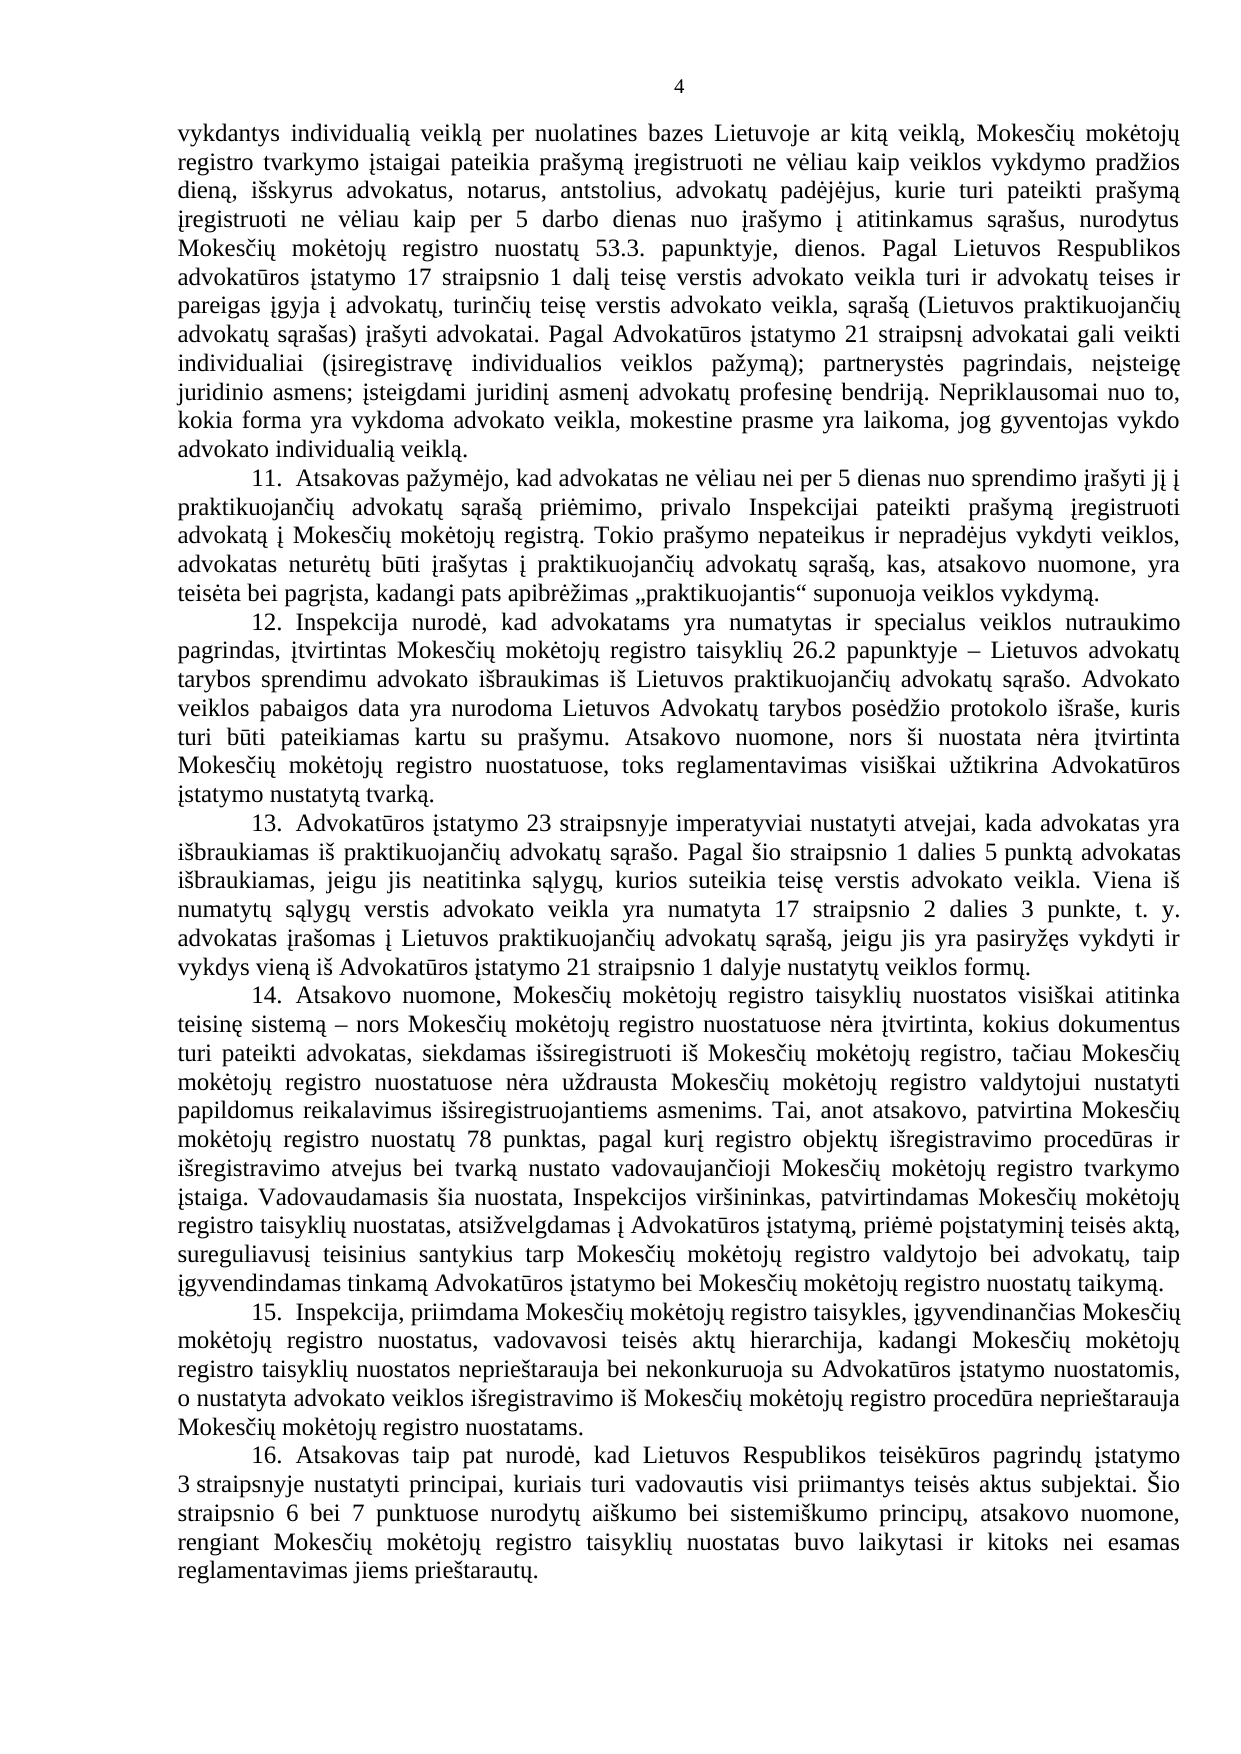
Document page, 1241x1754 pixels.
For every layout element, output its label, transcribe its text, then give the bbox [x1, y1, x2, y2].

text 12. Inspekcija nurodė, kad advokatams yra numatytas ir specialus veiklos nutraukimo pagrindas, įtvirtintas Mokesčių mokėtojų registro taisyklių 26.2 papunktyje – Lietuvos advokatų tarybos sprendimu advokato išbraukimas iš Lietuvos praktikuojančių advokatų sąrašo. Advokato veiklos pabaigos data yra nurodoma Lietuvos Advokatų tarybos posėdžio protokolo išraše, kuris turi būti pateikiamas kartu su prašymu. Atsakovo nuomone, nors ši nuostata nėra įtvirtinta Mokesčių mokėtojų registro nuostatuose, toks reglamentavimas visiškai užtikrina Advokatūros įstatymo nustatytą tvarką. [177, 607, 1181, 808]
text vykdantys individualią veiklą per nuolatines bazes Lietuvoje ar kitą veiklą, Mokesčių mokėtojų registro tvarkymo įstaigai pateikia prašymą įregistruoti ne vėliau kaip veiklos vykdymo pradžios dieną, išskyrus advokatus, notarus, antstolius, advokatų padėjėjus, kurie turi pateikti prašymą įregistruoti ne vėliau kaip per 5 darbo dienas nuo įrašymo į atitinkamus sąrašus, nurodytus Mokesčių mokėtojų registro nuostatų 53.3. papunktyje, dienos. Pagal Lietuvos Respublikos advokatūros įstatymo 17 straipsnio 1 dalį teisę verstis advokato veikla turi ir advokatų teises ir pareigas įgyja į advokatų, turinčių teisę verstis advokato veikla, sąrašą (Lietuvos praktikuojančių advokatų sąrašas) įrašyti advokatai. Pagal Advokatūros įstatymo 21 straipsnį advokatai gali veikti individualiai (įsiregistravę individualios veiklos pažymą); partnerystės pagrindais, neįsteigę juridinio asmens; įsteigdami juridinį asmenį advokatų profesinę bendriją. Nepriklausomai nuo to, kokia forma yra vykdoma advokato veikla, mokestine prasme yra laikoma, jog gyventojas vykdo advokato individualią veiklą. [177, 118, 1181, 463]
text 11. Atsakovas pažymėjo, kad advokatas ne vėliau nei per 5 dienas nuo sprendimo įrašyti jį į praktikuojančių advokatų sąrašą priėmimo, privalo Inspekcijai pateikti prašymą įregistruoti advokatą į Mokesčių mokėtojų registrą. Tokio prašymo nepateikus ir nepradėjus vykdyti veiklos, advokatas neturėtų būti įrašytas į praktikuojančių advokatų sąrašą, kas, atsakovo nuomone, yra teisėta bei pagrįsta, kadangi pats apibrėžimas „praktikuojantis“ suponuoja veiklos vykdymą. [177, 463, 1181, 607]
text 15. Inspekcija, priimdama Mokesčių mokėtojų registro taisykles, įgyvendinančias Mokesčių mokėtojų registro nuostatus, vadovavosi teisės aktų hierarchija, kadangi Mokesčių mokėtojų registro taisyklių nuostatos neprieštarauja bei nekonkuruoja su Advokatūros įstatymo nuostatomis, o nustatyta advokato veiklos išregistravimo iš Mokesčių mokėtojų registro procedūra neprieštarauja Mokesčių mokėtojų registro nuostatams. [177, 1297, 1181, 1441]
text 13. Advokatūros įstatymo 23 straipsnyje imperatyviai nustatyti atvejai, kada advokatas yra išbraukiamas iš praktikuojančių advokatų sąrašo. Pagal šio straipsnio 1 dalies 5 punktą advokatas išbraukiamas, jeigu jis neatitinka sąlygų, kurios suteikia teisę verstis advokato veikla. Viena iš numatytų sąlygų verstis advokato veikla yra numatyta 17 straipsnio 2 dalies 3 punkte, t. y. advokatas įrašomas į Lietuvos praktikuojančių advokatų sąrašą, jeigu jis yra pasiryžęs vykdyti ir vykdys vieną iš Advokatūros įstatymo 21 straipsnio 1 dalyje nustatytų veiklos formų. [177, 808, 1181, 981]
text 14. Atsakovo nuomone, Mokesčių mokėtojų registro taisyklių nuostatos visiškai atitinka teisinę sistemą – nors Mokesčių mokėtojų registro nuostatuose nėra įtvirtinta, kokius dokumentus turi pateikti advokatas, siekdamas išsiregistruoti iš Mokesčių mokėtojų registro, tačiau Mokesčių mokėtojų registro nuostatuose nėra uždrausta Mokesčių mokėtojų registro valdytojui nustatyti papildomus reikalavimus išsiregistruojantiems asmenims. Tai, anot atsakovo, patvirtina Mokesčių mokėtojų registro nuostatų 78 punktas, pagal kurį registro objektų išregistravimo procedūras ir išregistravimo atvejus bei tvarką nustato vadovaujančioji Mokesčių mokėtojų registro tvarkymo įstaiga. Vadovaudamasis šia nuostata, Inspekcijos viršininkas, patvirtindamas Mokesčių mokėtojų registro taisyklių nuostatas, atsižvelgdamas į Advokatūros įstatymą, priėmė poįstatyminį teisės aktą, sureguliavusį teisinius santykius tarp Mokesčių mokėtojų registro valdytojo bei advokatų, taip įgyvendindamas tinkamą Advokatūros įstatymo bei Mokesčių mokėtojų registro nuostatų taikymą. [177, 981, 1181, 1297]
text 16. Atsakovas taip pat nurodė, kad Lietuvos Respublikos teisėkūros pagrindų įstatymo 3 straipsnyje nustatyti principai, kuriais turi vadovautis visi priimantys teisės aktus subjektai. Šio straipsnio 6 bei 7 punktuose nurodytų aiškumo bei sistemiškumo principų, atsakovo nuomone, rengiant Mokesčių mokėtojų registro taisyklių nuostatas buvo laikytasi ir kitoks nei esamas reglamentavimas jiems prieštarautų. [177, 1441, 1181, 1584]
